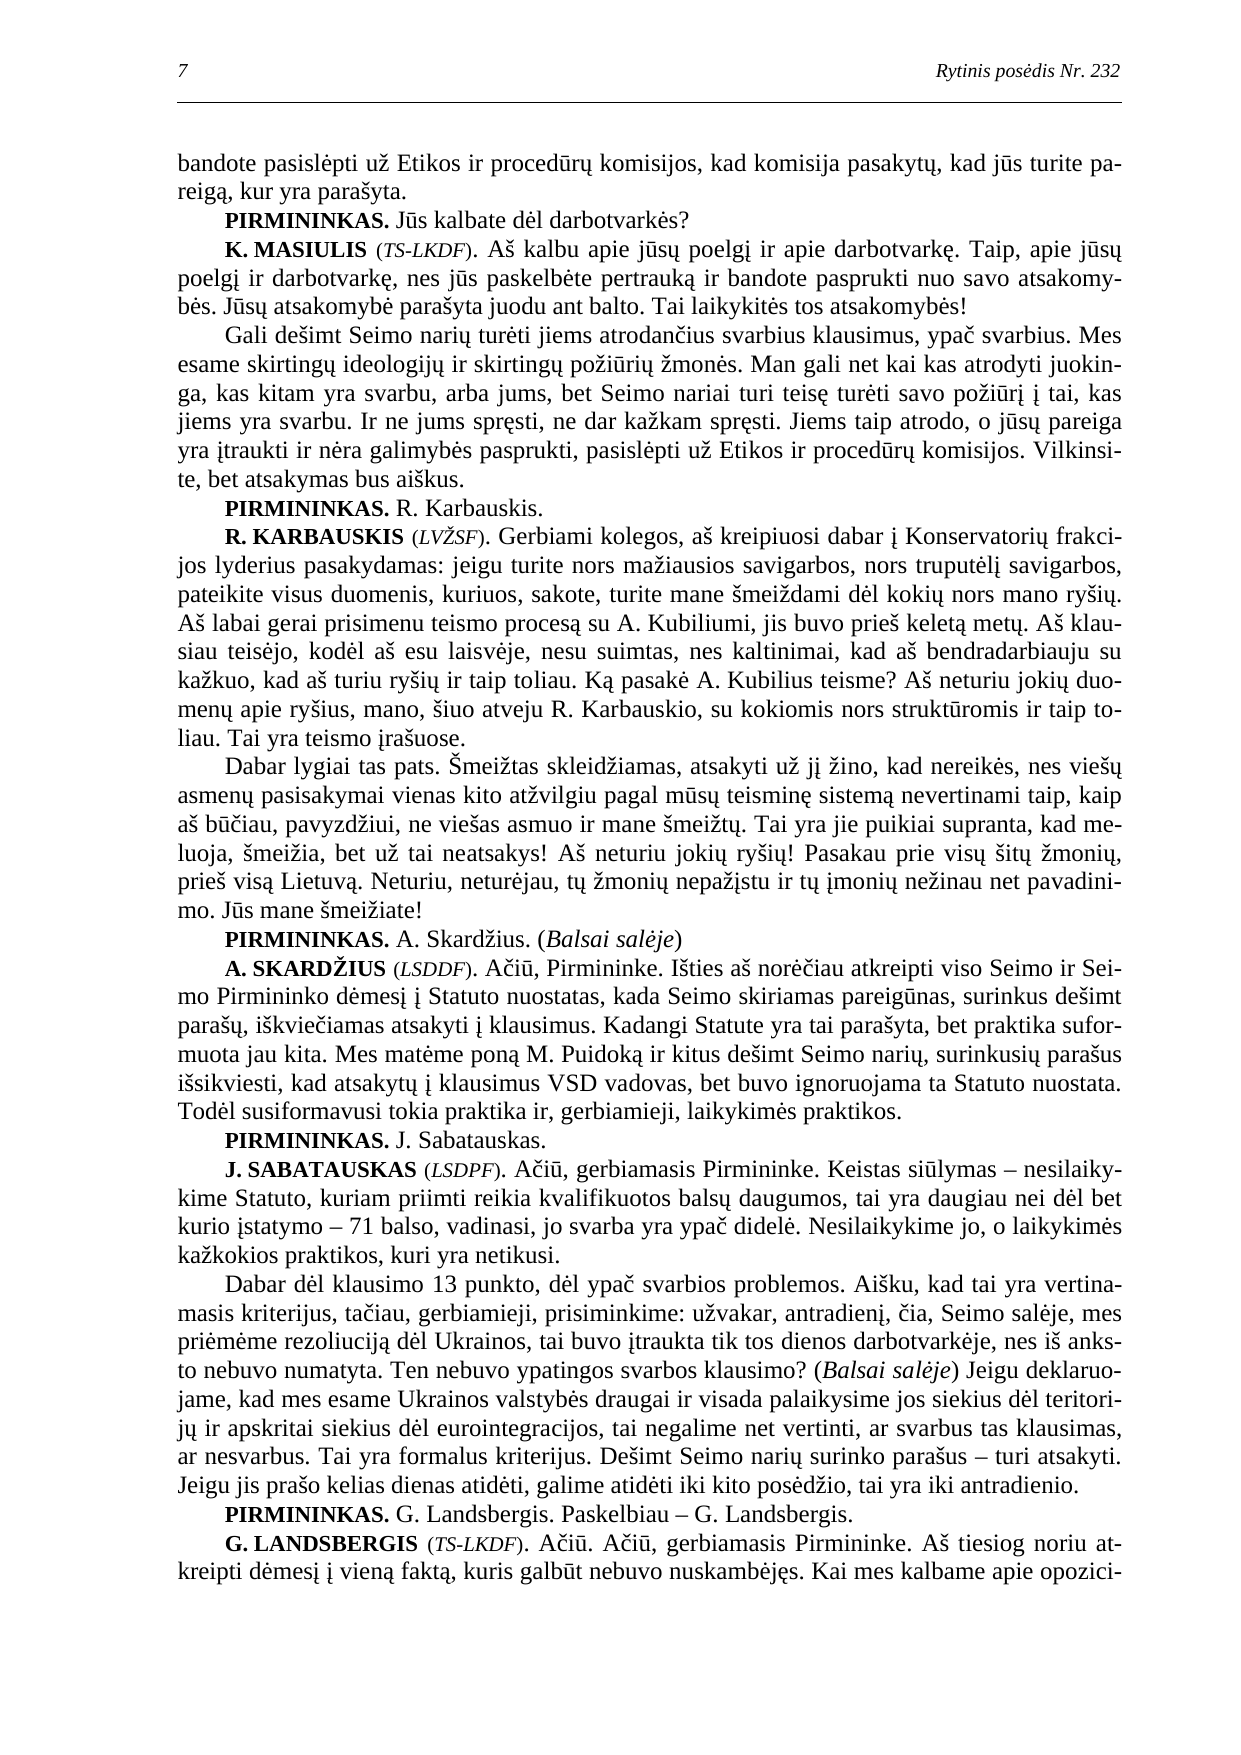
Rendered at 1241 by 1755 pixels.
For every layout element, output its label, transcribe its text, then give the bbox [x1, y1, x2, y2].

text PIRMININKAS. Jūs kal­ba­te dėl dar­bo­tvarkės? [177, 205, 1122, 234]
text Ga­li de­šimt Sei­mo na­rių tu­rė­ti jiems at­ro­dan­čius svar­bius klau­si­mus, ypač svar­bius. Mes esa­me skir­tin­gų ide­o­lo­gi­jų ir skir­tin­gų po­žiū­rių žmo­nės. Man ga­li net kai kas at­ro­dy­ti juo­kin­ga, kas ki­tam yra svar­bu, ar­ba jums, bet Sei­mo na­riai tu­ri tei­sę tu­rė­ti sa­vo po­žiū­rį į tai, kas jiems yra svar­bu. Ir ne jums spręs­ti, ne dar kaž­kam spręs­ti. Jiems taip at­ro­do, o jū­sų pa­rei­ga yra įtrauk­ti ir nė­ra ga­li­my­bės pa­spruk­ti, pa­si­slėp­ti už Eti­kos ir pro­ce­dū­rų ko­mi­si­jos. Vil­kin­si­te, bet at­sa­ky­mas bus aiš­kus. [177, 320, 1122, 493]
text PIRMININKAS. G. Land­sber­gis. Pa­skel­biau – G. Land­sber­gis. [177, 1499, 1122, 1528]
text PIRMININKAS. R. Kar­baus­kis. [177, 493, 1122, 521]
text G. LANDSBERGIS (TS-LKDF). Ačiū. Ačiū, ger­bia­ma­sis Pir­mi­nin­ke. Aš tie­siog no­riu at­kreip­ti dė­me­sį į vie­ną fak­tą, ku­ris gal­būt ne­bu­vo nu­skam­bė­jęs. Kai mes kal­ba­me apie opo­zi­ci­ [177, 1528, 1122, 1585]
text R. KARBAUSKIS (LVŽSF). Ger­bia­mi ko­le­gos, aš krei­piuo­si da­bar į Kon­ser­va­to­rių frak­ci­jos ly­de­rius pa­sa­ky­da­mas: jei­gu tu­ri­te nors ma­žiau­sios sa­vi­gar­bos, nors tru­pu­tė­lį sa­vi­gar­bos, pa­tei­ki­te vi­sus duo­me­nis, ku­riuos, sa­ko­te, tu­ri­te ma­ne šmeiž­da­mi dėl ko­kių nors ma­no ry­šių. Aš la­bai ge­rai pri­si­me­nu teis­mo pro­ce­są su A. Ku­bi­liu­mi, jis bu­vo prieš ke­le­tą me­tų. Aš klau­siau tei­sė­jo, ko­dėl aš esu lais­vė­je, ne­su su­im­tas, nes kal­ti­ni­mai, kad aš ben­dra­dar­biau­ju su kaž­kuo, kad aš tu­riu ry­šių ir taip to­liau. Ką pa­sa­kė A. Ku­bi­lius teis­me? Aš ne­tu­riu jo­kių duo­me­nų apie ry­šius, ma­no, šiuo at­ve­ju R. Kar­baus­kio, su ko­kio­mis nors struk­tū­ro­mis ir taip to­liau. Tai yra teis­mo įra­šuo­se. [177, 521, 1122, 751]
text Da­bar ly­giai tas pats. Šmeiž­tas sklei­džia­mas, at­sa­ky­ti už jį ži­no, kad ne­rei­kės, nes vie­šų as­me­nų pa­si­sa­ky­mai vie­nas ki­to at­žvil­giu pa­gal mū­sų teis­mi­nę sis­te­mą ne­ver­ti­na­mi taip, kaip aš bū­čiau, pa­vyz­džiui, ne vie­šas as­muo ir ma­ne šmeiž­tų. Tai yra jie pui­kiai su­pran­ta, kad me­luo­ja, šmei­žia, bet už tai ne­at­sa­kys! Aš ne­tu­riu jo­kių ry­šių! Pa­sa­kau prie vi­sų ši­tų žmo­nių, prieš vi­są Lie­tu­vą. Ne­tu­riu, ne­tu­rė­jau, tų žmo­nių ne­pa­žįs­tu ir tų įmo­nių ne­ži­nau net pa­va­di­ni­mo. Jūs ma­ne šmei­žia­te! [177, 751, 1122, 924]
text PIRMININKAS. J. Sa­ba­taus­kas. [177, 1125, 1122, 1154]
text Da­bar dėl klau­si­mo 13 punk­to, dėl ypač svar­bios pro­ble­mos. Aiš­ku, kad tai yra ver­ti­na­ma­sis kri­te­ri­jus, ta­čiau, ger­bia­mie­ji, pri­si­min­ki­me: už­va­kar, ant­ra­die­nį, čia, Sei­mo sa­lė­je, mes pri­ėmė­me re­zo­liu­ci­ją dėl Uk­rai­nos, tai bu­vo įtrauk­ta tik tos die­nos dar­bo­tvarkėje, nes iš anks­to ne­bu­vo nu­ma­ty­ta. Ten ne­bu­vo ypa­tin­gos svar­bos klau­si­mo? (Bal­sai sa­lė­je) Jei­gu de­kla­ruo­ja­me, kad mes esa­me Uk­rai­nos vals­ty­bės drau­gai ir vi­sa­da pa­lai­ky­si­me jos sie­kius dėl te­ri­to­ri­jų ir ap­skri­tai sie­kius dėl eu­roin­teg­ra­ci­jos, tai ne­ga­li­me net ver­tin­ti, ar svar­bus tas klau­si­mas, ar ne­svar­bus. Tai yra for­ma­lus kri­te­ri­jus. De­šimt Sei­mo na­rių su­rin­ko pa­ra­šus – tu­ri at­sa­ky­ti. Jei­gu jis pra­šo ke­lias die­nas ati­dė­ti, ga­li­me ati­dė­ti iki ki­to po­sė­džio, tai yra iki ant­ra­die­nio. [177, 1269, 1122, 1499]
text ban­do­te pa­si­slėp­ti už Eti­kos ir pro­ce­dū­rų ko­mi­si­jos, kad ko­mi­si­ja pa­sa­ky­tų, kad jūs tu­ri­te pa­rei­gą, kur yra pa­ra­šy­ta. [177, 148, 1122, 205]
text A. SKARDŽIUS (LSDDF). Ačiū, Pir­mi­nin­ke. Iš­ties aš no­rė­čiau at­kreip­ti vi­so Sei­mo ir Sei­mo Pir­mi­nin­ko dė­me­sį į Sta­tu­to nuo­sta­tas, ka­da Sei­mo ski­ria­mas pa­rei­gū­nas, su­rin­kus de­šimt pa­ra­šų, iš­kvie­čia­mas at­sa­ky­ti į klau­si­mus. Ka­dan­gi Sta­tu­te yra tai pa­ra­šy­ta, bet prak­ti­ka su­for­muo­ta jau ki­ta. Mes ma­tė­me po­ną M. Pui­do­ką ir ki­tus de­šimt Sei­mo na­rių, su­rin­ku­sių pa­ra­šus iš­si­kvies­ti, kad at­sa­ky­tų į klau­si­mus VSD va­do­vas, bet bu­vo ig­no­ruo­ja­ma ta Sta­tu­to nuo­sta­ta. To­dėl su­si­for­ma­vu­si to­kia prak­ti­ka ir, ger­bia­mie­ji, lai­ky­ki­mės prak­ti­kos. [177, 953, 1122, 1125]
text PIRMININKAS. A. Skar­džius. (Bal­sai sa­lė­je) [177, 924, 1122, 953]
text J. SABATAUSKAS (LSDPF). Ačiū, ger­bia­ma­sis Pir­mi­nin­ke. Keis­tas siū­ly­mas – ne­si­lai­ky­ki­me Sta­tu­to, ku­riam pri­im­ti rei­kia kva­li­fi­kuo­tos bal­sų dau­gu­mos, tai yra dau­giau nei dėl bet ku­rio įsta­ty­mo – 71 bal­so, va­di­na­si, jo svar­ba yra ypač di­de­lė. Ne­si­lai­ky­ki­me jo, o lai­ky­ki­mės kaž­ko­kios prak­ti­kos, ku­ri yra ne­ti­ku­si. [177, 1154, 1122, 1269]
text K. MASIULIS (TS-LKDF). Aš kal­bu apie jū­sų po­el­gį ir apie dar­bo­tvarkę. Taip, apie jū­sų po­el­gį ir dar­bo­tvarkę, nes jūs paskelbė­te per­trau­ką ir ban­do­te pa­spruk­ti nuo sa­vo at­sa­ko­my­bės. Jū­sų at­sa­ko­my­bė pa­ra­šy­ta juo­du ant bal­to. Tai lai­ky­ki­tės tos at­sa­ko­my­bės! [177, 234, 1122, 320]
